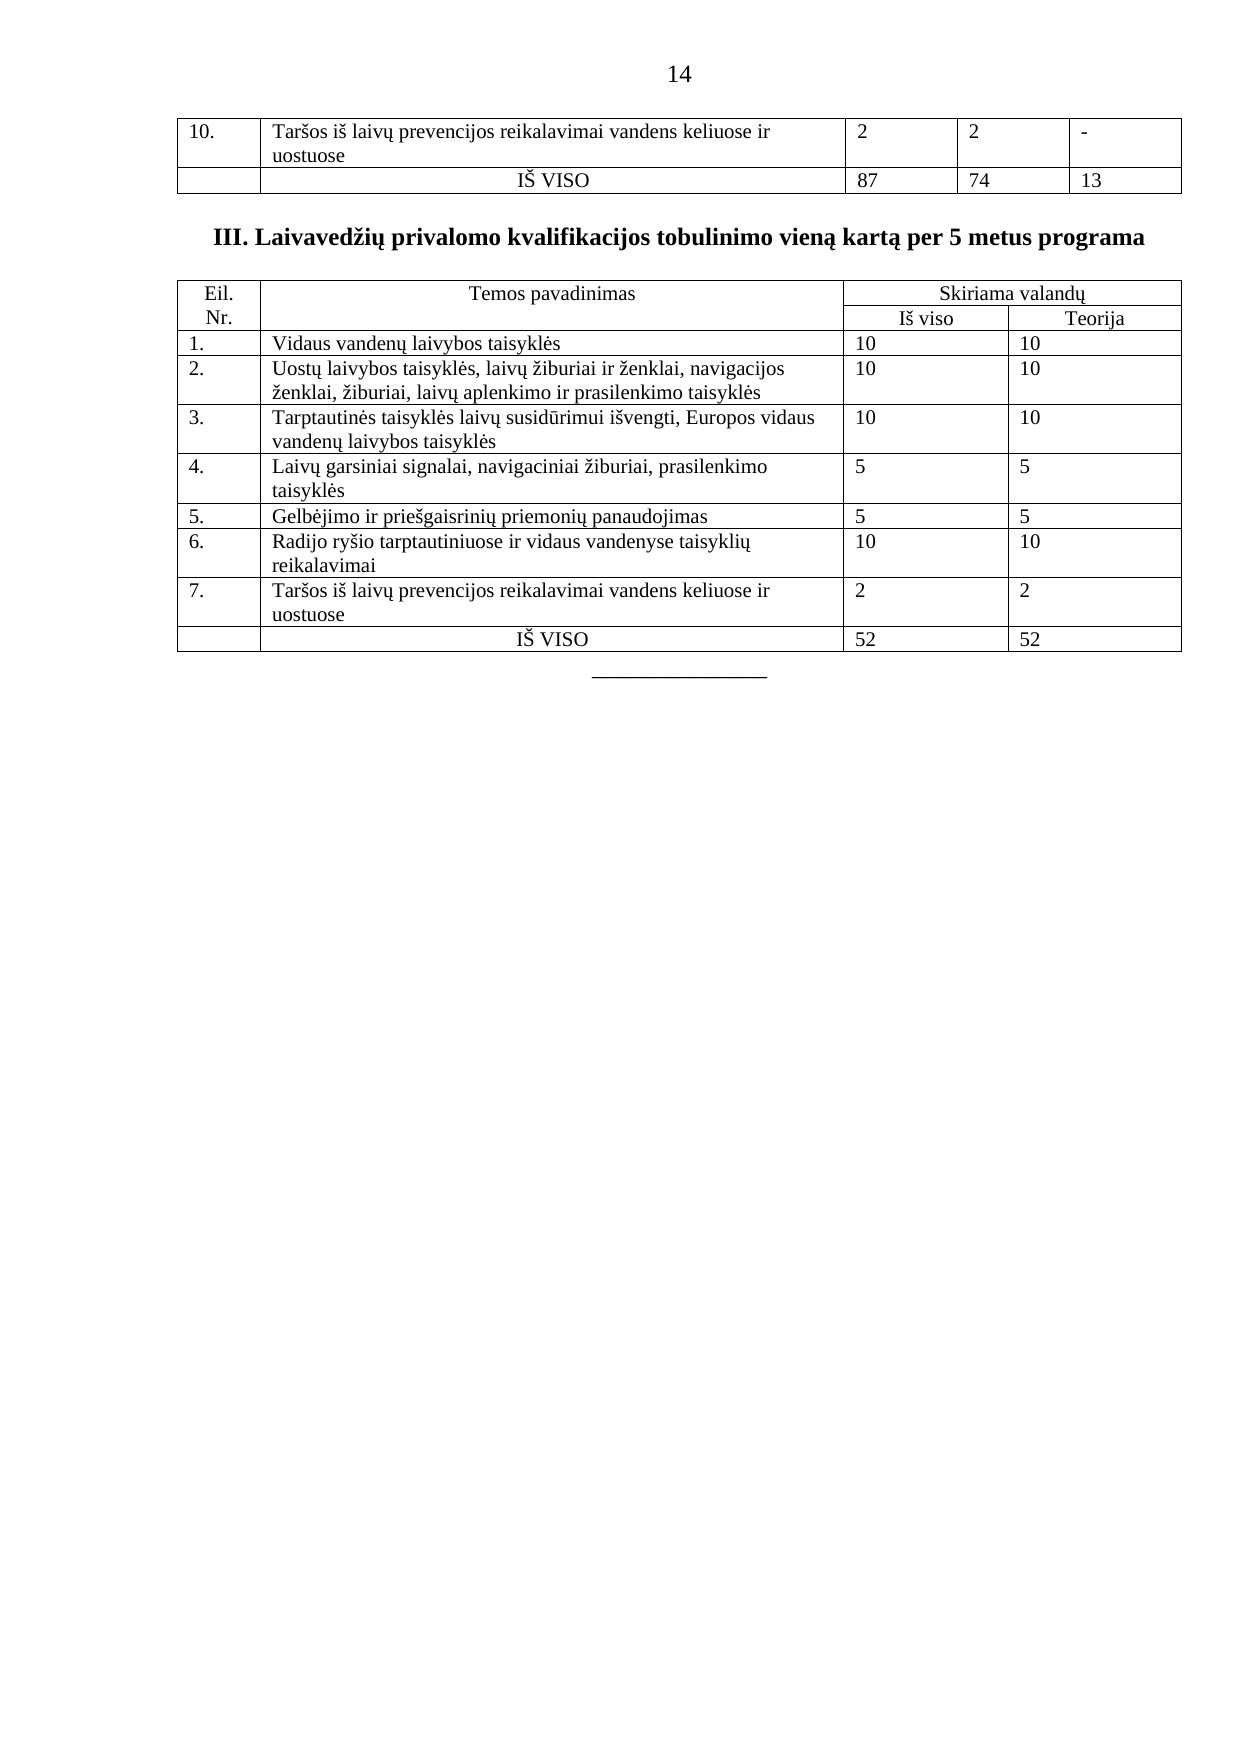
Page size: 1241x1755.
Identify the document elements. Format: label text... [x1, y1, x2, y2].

table_cell [178, 168, 260, 192]
table_cell Teorija [1009, 306, 1181, 330]
text ______________ [177, 652, 1181, 681]
table_cell IŠ VISO [261, 627, 843, 651]
table_cell Vidaus vandenų laivybos taisyklės [261, 331, 843, 355]
table_cell IŠ VISO [261, 168, 845, 192]
table_cell 1. [178, 331, 260, 355]
table_cell 2. [178, 356, 260, 404]
table_cell 10 [1009, 331, 1181, 355]
table_cell 74 [958, 168, 1069, 192]
table_cell 2 [844, 578, 1008, 626]
table_cell 10 [844, 331, 1008, 355]
table_cell 13 [1070, 168, 1181, 192]
table_cell Uostų laivybos taisyklės, laivų žiburiai ir ženklai, navigacijos ženklai, žiburiai, laivų aplenkimo ir prasilenkimo taisyklės [261, 356, 843, 404]
table_cell 10 [844, 529, 1008, 577]
table_cell 87 [846, 168, 957, 192]
table_cell 10 [1009, 529, 1181, 577]
table_cell 10 [844, 405, 1008, 453]
table_cell 4. [178, 454, 260, 502]
table_cell 7. [178, 578, 260, 626]
table_cell 2 [846, 119, 957, 167]
table_cell [178, 627, 260, 651]
table_cell Tarptautinės taisyklės laivų susidūrimui išvengti, Europos vidaus vandenų laivybos taisyklės [261, 405, 843, 453]
table_cell 10 [1009, 405, 1181, 453]
table_cell 5 [844, 504, 1008, 528]
table_cell Gelbėjimo ir priešgaisrinių priemonių panaudojimas [261, 504, 843, 528]
table_cell 10 [1009, 356, 1181, 404]
table_cell 5. [178, 504, 260, 528]
table_cell 5 [1009, 504, 1181, 528]
table_cell 52 [844, 627, 1008, 651]
table_cell 3. [178, 405, 260, 453]
text III. Laivavedžių privalomo kvalifikacijos tobulinimo vieną kartą per 5 metus programa [177, 222, 1181, 251]
table_cell Laivų garsiniai signalai, navigaciniai žiburiai, prasilenkimo taisyklės [261, 454, 843, 502]
table_cell Radijo ryšio tarptautiniuose ir vidaus vandenyse taisyklių reikalavimai [261, 529, 843, 577]
table_header Temos pavadinimas [261, 281, 843, 330]
table_cell Taršos iš laivų prevencijos reikalavimai vandens keliuose ir uostuose [261, 119, 845, 167]
table_cell Iš viso [844, 306, 1008, 330]
table_cell 6. [178, 529, 260, 577]
table_cell 2 [958, 119, 1069, 167]
table_cell 5 [844, 454, 1008, 502]
table_cell 52 [1009, 627, 1181, 651]
table_header Skiriama valandų [844, 281, 1181, 305]
table_cell Taršos iš laivų prevencijos reikalavimai vandens keliuose ir uostuose [261, 578, 843, 626]
table_cell 10. [178, 119, 260, 167]
table_cell 5 [1009, 454, 1181, 502]
table_cell - [1070, 119, 1181, 167]
table_cell 10 [844, 356, 1008, 404]
table_cell 2 [1009, 578, 1181, 626]
table_header Eil. Nr. [178, 281, 260, 330]
